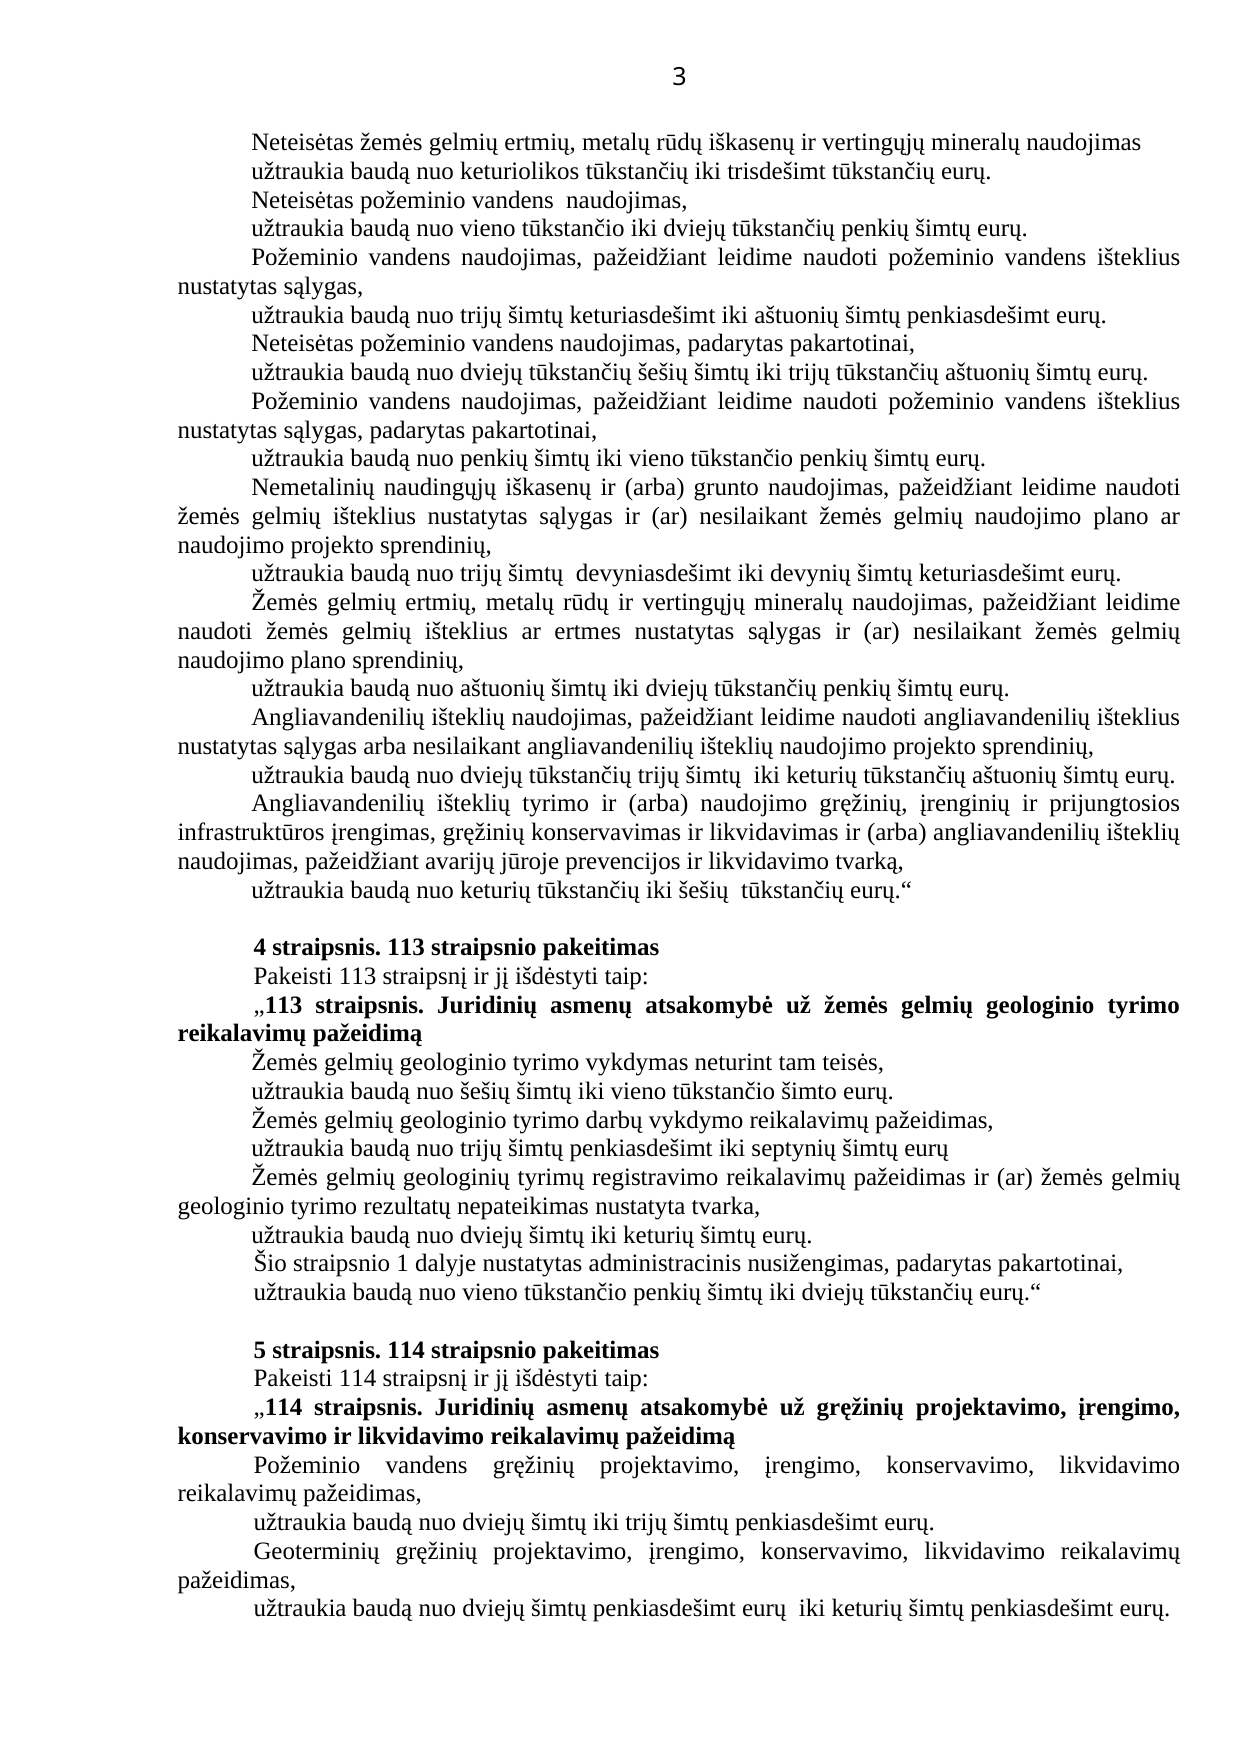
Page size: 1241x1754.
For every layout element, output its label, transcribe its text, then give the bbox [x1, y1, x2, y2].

text Pakeisti 113 straipsnį ir jį išdėstyti taip: [177, 961, 1181, 990]
text užtraukia baudą nuo trijų šimtų penkiasdešimt iki septynių šimtų eurų [177, 1133, 1181, 1162]
text Požeminio vandens naudojimas, pažeidžiant leidime naudoti požeminio vandens išteklius nustatytas sąlygas, padarytas pakartotinai, [177, 386, 1181, 443]
text Neteisėtas žemės gelmių ertmių, metalų rūdų iškasenų ir vertingųjų mineralų naudojimas [177, 127, 1181, 156]
text užtraukia baudą nuo šešių šimtų iki vieno tūkstančio šimto eurų. [177, 1076, 1181, 1105]
text užtraukia baudą nuo aštuonių šimtų iki dviejų tūkstančių penkių šimtų eurų. [177, 673, 1181, 702]
text Angliavandenilių išteklių naudojimas, pažeidžiant leidime naudoti angliavandenilių išteklius nustatytas sąlygas arba nesilaikant angliavandenilių išteklių naudojimo projekto sprendinių, [177, 702, 1181, 760]
text Žemės gelmių ertmių, metalų rūdų ir vertingųjų mineralų naudojimas, pažeidžiant leidime naudoti žemės gelmių išteklius ar ertmes nustatytas sąlygas ir (ar) nesilaikant žemės gelmių naudojimo plano sprendinių, [177, 587, 1181, 673]
text Žemės gelmių geologinių tyrimų registravimo reikalavimų pažeidimas ir (ar) žemės gelmių geologinio tyrimo rezultatų nepateikimas nustatyta tvarka, [177, 1162, 1181, 1220]
text užtraukia baudą nuo dviejų tūkstančių trijų šimtų iki keturių tūkstančių aštuonių šimtų eurų. [177, 760, 1181, 788]
text „113 straipsnis. Juridinių asmenų atsakomybė už žemės gelmių geologinio tyrimo reikalavimų pažeidimą [177, 990, 1181, 1047]
text „114 straipsnis. Juridinių asmenų atsakomybė už gręžinių projektavimo, įrengimo, konservavimo ir likvidavimo reikalavimų pažeidimą [177, 1392, 1181, 1450]
text Žemės gelmių geologinio tyrimo darbų vykdymo reikalavimų pažeidimas, [177, 1105, 1181, 1133]
text užtraukia baudą nuo dviejų šimtų iki keturių šimtų eurų. [177, 1220, 1181, 1248]
text Šio straipsnio 1 dalyje nustatytas administracinis nusižengimas, padarytas pakartotinai, [177, 1248, 1181, 1277]
text užtraukia baudą nuo dviejų šimtų penkiasdešimt eurų iki keturių šimtų penkiasdešimt eurų. [177, 1593, 1181, 1622]
text Požeminio vandens naudojimas, pažeidžiant leidime naudoti požeminio vandens išteklius nustatytas sąlygas, [177, 242, 1181, 300]
text užtraukia baudą nuo keturiolikos tūkstančių iki trisdešimt tūkstančių eurų. [177, 156, 1181, 185]
text Angliavandenilių išteklių tyrimo ir (arba) naudojimo gręžinių, įrenginių ir prijungtosios infrastruktūros įrengimas, gręžinių konservavimas ir likvidavimas ir (arba) angliavandenilių išteklių naudojimas, pažeidžiant avarijų jūroje prevencijos ir likvidavimo tvarką, [177, 788, 1181, 875]
text Nemetalinių naudingųjų iškasenų ir (arba) grunto naudojimas, pažeidžiant leidime naudoti žemės gelmių išteklius nustatytas sąlygas ir (ar) nesilaikant žemės gelmių naudojimo plano ar naudojimo projekto sprendinių, [177, 472, 1181, 558]
text 5 straipsnis. 114 straipsnio pakeitimas [177, 1335, 1181, 1363]
text užtraukia baudą nuo vieno tūkstančio penkių šimtų iki dviejų tūkstančių eurų.“ [177, 1277, 1181, 1306]
text Geoterminių gręžinių projektavimo, įrengimo, konservavimo, likvidavimo reikalavimų pažeidimas, [177, 1536, 1181, 1593]
text užtraukia baudą nuo penkių šimtų iki vieno tūkstančio penkių šimtų eurų. [177, 443, 1181, 472]
text užtraukia baudą nuo dviejų tūkstančių šešių šimtų iki trijų tūkstančių aštuonių šimtų eurų. [177, 357, 1181, 386]
text Neteisėtas požeminio vandens naudojimas, [177, 185, 1181, 213]
text užtraukia baudą nuo vieno tūkstančio iki dviejų tūkstančių penkių šimtų eurų. [177, 213, 1181, 242]
text 4 straipsnis. 113 straipsnio pakeitimas [177, 932, 1181, 961]
text užtraukia baudą nuo dviejų šimtų iki trijų šimtų penkiasdešimt eurų. [177, 1507, 1181, 1536]
text užtraukia baudą nuo keturių tūkstančių iki šešių tūkstančių eurų.“ [177, 875, 1181, 903]
text Pakeisti 114 straipsnį ir jį išdėstyti taip: [177, 1363, 1181, 1392]
text užtraukia baudą nuo trijų šimtų devyniasdešimt iki devynių šimtų keturiasdešimt eurų. [177, 558, 1181, 587]
text Neteisėtas požeminio vandens naudojimas, padarytas pakartotinai, [177, 328, 1181, 357]
text užtraukia baudą nuo trijų šimtų keturiasdešimt iki aštuonių šimtų penkiasdešimt eurų. [177, 300, 1181, 328]
text Žemės gelmių geologinio tyrimo vykdymas neturint tam teisės, [177, 1047, 1181, 1076]
text Požeminio vandens gręžinių projektavimo, įrengimo, konservavimo, likvidavimo reikalavimų pažeidimas, [177, 1450, 1181, 1507]
